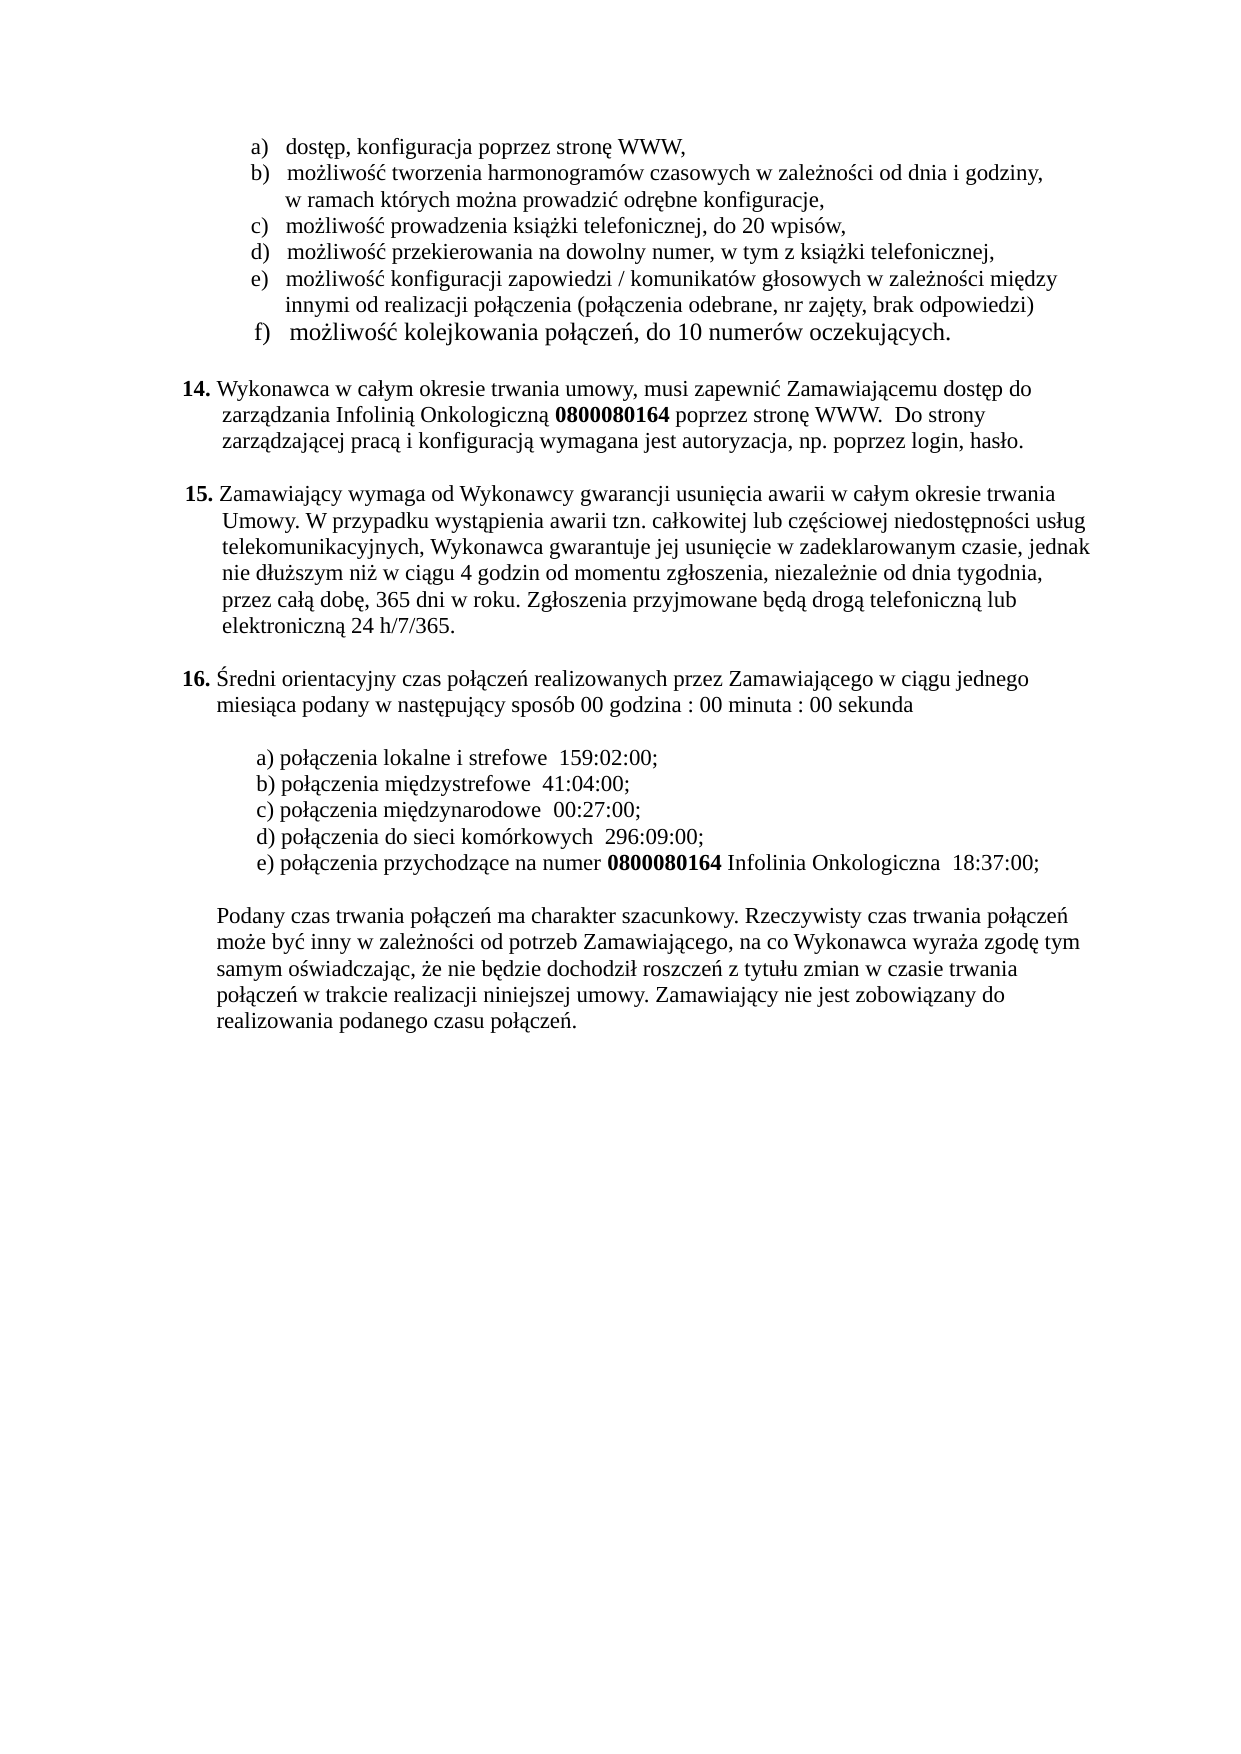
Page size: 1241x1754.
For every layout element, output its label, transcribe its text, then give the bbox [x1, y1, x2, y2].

text a) połączenia lokalne i strefowe 159:02:00; [148, 744, 1093, 770]
text telekomunikacyjnych, Wykonawca gwarantuje jej usunięcie w zadeklarowanym czasie, jednak [148, 533, 1093, 559]
text e) możliwość konfiguracji zapowiedzi / komunikatów głosowych w zależności między [148, 265, 1093, 291]
text zarządzania Infolinią Onkologiczną 0800080164 poprzez stronę WWW. Do strony [148, 401, 1093, 428]
text a) dostęp, konfiguracja poprzez stronę WWW, [148, 133, 1093, 159]
text 14. Wykonawca w całym okresie trwania umowy, musi zapewnić Zamawiającemu dostęp do [148, 375, 1093, 401]
text f) możliwość kolejkowania połączeń, do 10 numerów oczekujących. [148, 317, 1093, 346]
text zarządzającej pracą i konfiguracją wymagana jest autoryzacja, np. poprzez login, hasło. [148, 428, 1093, 454]
text b) połączenia międzystrefowe 41:04:00; [148, 770, 1093, 797]
text samym oświadczając, że nie będzie dochodził roszczeń z tytułu zmian w czasie trwania [148, 955, 1093, 981]
text połączeń w trakcie realizacji niniejszej umowy. Zamawiający nie jest zobowiązany do [148, 981, 1093, 1007]
text realizowania podanego czasu połączeń. [148, 1007, 1093, 1034]
text nie dłuższym niż w ciągu 4 godzin od momentu zgłoszenia, niezależnie od dnia tygodnia, [148, 559, 1093, 586]
text elektroniczną 24 h/7/365. [148, 612, 1093, 638]
text Umowy. W przypadku wystąpienia awarii tzn. całkowitej lub częściowej niedostępności usług [148, 507, 1093, 533]
text przez całą dobę, 365 dni w roku. Zgłoszenia przyjmowane będą drogą telefoniczną lub [148, 586, 1093, 612]
text e) połączenia przychodzące na numer 0800080164 Infolinia Onkologiczna 18:37:00; [148, 849, 1093, 876]
text d) połączenia do sieci komórkowych 296:09:00; [148, 823, 1093, 849]
text 16. Średni orientacyjny czas połączeń realizowanych przez Zamawiającego w ciągu jednego [148, 665, 1093, 691]
text Podany czas trwania połączeń ma charakter szacunkowy. Rzeczywisty czas trwania połączeń [148, 902, 1093, 928]
text d) możliwość przekierowania na dowolny numer, w tym z książki telefonicznej, [148, 238, 1093, 265]
text może być inny w zależności od potrzeb Zamawiającego, na co Wykonawca wyraża zgodę tym [148, 928, 1093, 955]
text miesiąca podany w następujący sposób 00 godzina : 00 minuta : 00 sekunda [148, 691, 1093, 717]
text w ramach których można prowadzić odrębne konfiguracje, [148, 186, 1093, 212]
text c) połączenia międzynarodowe 00:27:00; [148, 797, 1093, 823]
text 15. Zamawiający wymaga od Wykonawcy gwarancji usunięcia awarii w całym okresie trwania [148, 480, 1093, 507]
text b) możliwość tworzenia harmonogramów czasowych w zależności od dnia i godziny, [148, 159, 1093, 186]
text innymi od realizacji połączenia (połączenia odebrane, nr zajęty, brak odpowiedzi) [148, 291, 1093, 317]
text c) możliwość prowadzenia książki telefonicznej, do 20 wpisów, [148, 212, 1093, 238]
